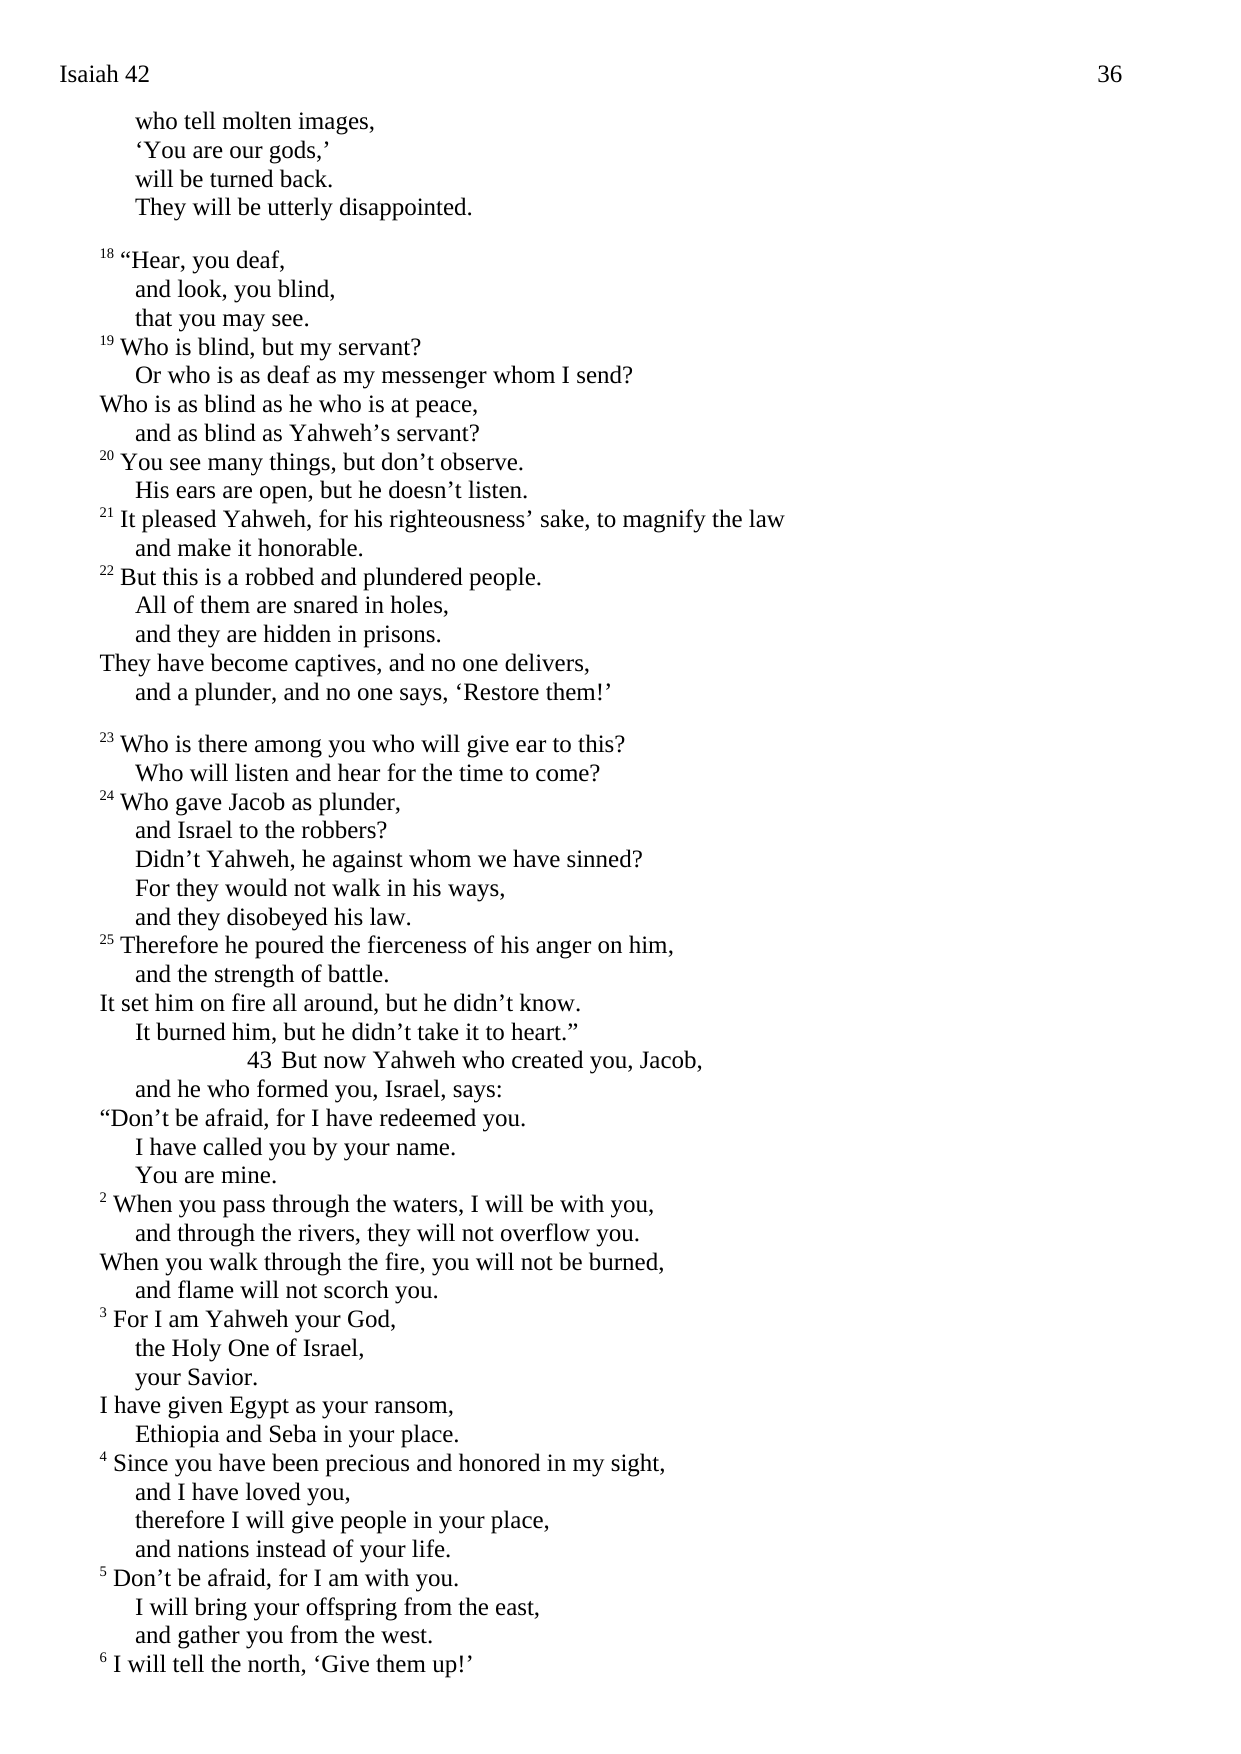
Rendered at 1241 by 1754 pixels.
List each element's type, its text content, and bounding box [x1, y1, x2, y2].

text I will bring your offspring from the east, [135, 1592, 1122, 1621]
text 23 Who is there among you who will give ear to this? [99, 729, 1122, 758]
text Ethiopia and Seba in your place. [135, 1419, 1122, 1448]
text and as blind as Yahweh’s servant? [135, 418, 1122, 447]
text and gather you from the west. [135, 1621, 1122, 1649]
text and he who formed you, Israel, says: [135, 1074, 1122, 1103]
text 5 Don’t be afraid, for I am with you. [99, 1563, 1122, 1592]
text who tell molten images, [135, 106, 1122, 135]
text All of them are snared in holes, [135, 590, 1122, 619]
text It burned him, but he didn’t take it to heart.” [135, 1017, 1122, 1046]
text your Savior. [135, 1362, 1122, 1391]
text and look, you blind, [135, 274, 1122, 303]
text 21 It pleased Yahweh, for his righteousness’ sake, to magnify the law [99, 504, 1122, 533]
text Didn’t Yahweh, he against whom we have sinned? [135, 844, 1122, 873]
text and a plunder, and no one says, ‘Restore them!’ [135, 677, 1122, 705]
text that you may see. [135, 303, 1122, 332]
text For they would not walk in his ways, [135, 873, 1122, 902]
text His ears are open, but he doesn’t listen. [135, 475, 1122, 504]
text will be turned back. [135, 164, 1122, 192]
text 43But now Yahweh who created you, Jacob, [247, 1046, 1122, 1074]
text “Don’t be afraid, for I have redeemed you. [99, 1103, 1122, 1132]
text 4 Since you have been precious and honored in my sight, [99, 1448, 1122, 1477]
text They will be utterly disappointed. [135, 192, 1122, 221]
text 19 Who is blind, but my servant? [99, 332, 1122, 360]
text the Holy One of Israel, [135, 1333, 1122, 1362]
text 2 When you pass through the waters, I will be with you, [99, 1189, 1122, 1218]
text 6 I will tell the north, ‘Give them up!’ [99, 1649, 1122, 1678]
text I have called you by your name. [135, 1132, 1122, 1161]
text I have given Egypt as your ransom, [99, 1391, 1122, 1419]
text 18 “Hear, you deaf, [99, 245, 1122, 274]
text therefore I will give people in your place, [135, 1506, 1122, 1534]
text When you walk through the fire, you will not be burned, [99, 1247, 1122, 1276]
text They have become captives, and no one delivers, [99, 648, 1122, 677]
text Who will listen and hear for the time to come? [135, 758, 1122, 787]
text It set him on fire all around, but he didn’t know. [99, 988, 1122, 1017]
text You are mine. [135, 1161, 1122, 1189]
text and the strength of battle. [135, 959, 1122, 988]
text Who is as blind as he who is at peace, [99, 389, 1122, 418]
text and nations instead of your life. [135, 1534, 1122, 1563]
text and flame will not scorch you. [135, 1276, 1122, 1304]
text 22 But this is a robbed and plundered people. [99, 562, 1122, 590]
text and they are hidden in prisons. [135, 619, 1122, 648]
text 24 Who gave Jacob as plunder, [99, 787, 1122, 816]
text Or who is as deaf as my messenger whom I send? [135, 360, 1122, 389]
text and I have loved you, [135, 1477, 1122, 1506]
text 3 For I am Yahweh your God, [99, 1304, 1122, 1333]
text and Israel to the robbers? [135, 816, 1122, 844]
text and make it honorable. [135, 533, 1122, 562]
text and through the rivers, they will not overflow you. [135, 1218, 1122, 1247]
text and they disobeyed his law. [135, 902, 1122, 931]
text 25 Therefore he poured the fierceness of his anger on him, [99, 931, 1122, 959]
text ‘You are our gods,’ [135, 135, 1122, 164]
text 20 You see many things, but don’t observe. [99, 447, 1122, 475]
